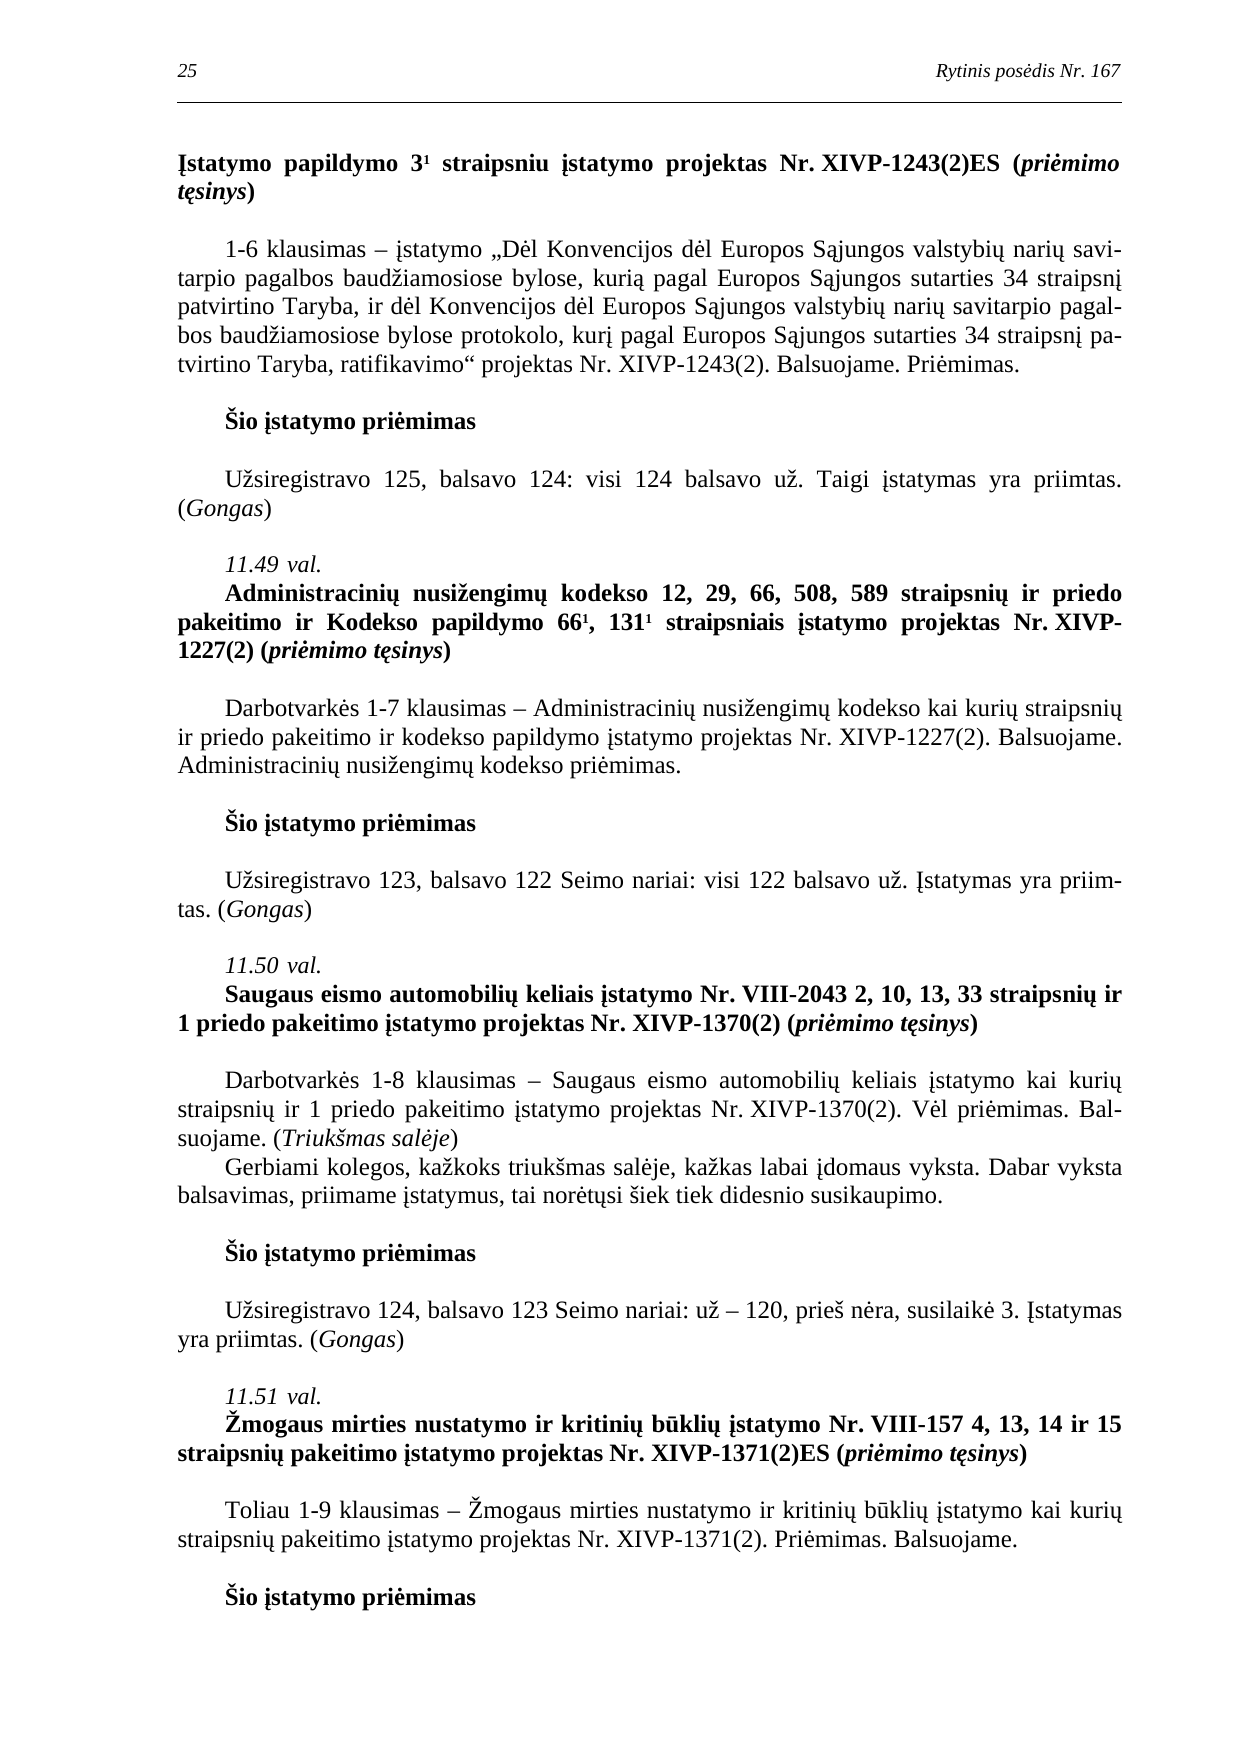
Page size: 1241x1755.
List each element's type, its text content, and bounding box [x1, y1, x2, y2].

text 11.51 val. [224, 1382, 1122, 1409]
text Už­si­re­gist­ra­vo 125, bal­sa­vo 124: vi­si 124 bal­sa­vo už. Tai­gi įsta­ty­mas yra pri­im­tas. (Gongas) [177, 464, 1122, 521]
text 1-6 klau­si­mas – įsta­ty­mo „Dėl Kon­ven­ci­jos dėl Eu­ro­pos Są­jun­gos vals­ty­bių na­rių sa­vi­tar­pio pa­gal­bos bau­džia­mo­sio­se by­lo­se, ku­rią pa­gal Eu­ro­pos Są­jun­gos su­tar­ties 34 straips­nį pa­tvir­ti­no Ta­ry­ba, ir dėl Kon­ven­ci­jos dėl Eu­ro­pos Są­jun­gos vals­ty­bių na­rių sa­vi­tar­pio pa­gal­bos bau­džia­mo­sio­se by­lo­se pro­to­ko­lo, ku­rį pa­gal Eu­ro­pos Są­jun­gos su­tar­ties 34 straips­nį pa­tvir­ti­no Ta­ry­ba, ra­ti­fi­ka­vi­mo“ pro­jek­tas Nr. XIVP-1243(2). Bal­suo­ja­me. Pri­ėmi­mas. [177, 234, 1122, 378]
text Ger­bia­mi ko­le­gos, kaž­koks triukš­mas sa­lė­je, kaž­kas la­bai įdo­maus vyks­ta. Da­bar vyks­ta bal­sa­vi­mas, pri­ima­me įsta­ty­mus, tai no­rė­tų­si šiek tiek di­des­nio su­si­kau­pi­mo. [177, 1152, 1122, 1209]
text Dar­bo­tvarkės 1-8 klau­si­mas – Sau­gaus eis­mo au­to­mo­bi­lių ke­liais įsta­ty­mo kai ku­rių straips­nių ir 1 prie­do pa­kei­ti­mo įsta­ty­mo pro­jek­tas Nr. XIVP-1370(2). Vėl pri­ėmi­mas. Bal­suo­ja­me. (Triukš­mas sa­lė­je) [177, 1065, 1122, 1152]
text Šio įsta­ty­mo pri­ėmi­mas [177, 406, 1122, 435]
text Šio įsta­ty­mo pri­ėmi­mas [177, 1238, 1122, 1267]
text Žmo­gaus mir­ties nu­sta­ty­mo ir kri­ti­nių būk­lių įsta­ty­mo Nr. VIII-157 4, 13, 14 ir 15 straips­nių pa­kei­ti­mo įsta­ty­mo pro­jek­tas Nr. XIVP-1371(2)ES (pri­ėmi­mo tę­si­nys) [177, 1409, 1122, 1467]
text 11.50 val. [224, 952, 1122, 979]
text Sau­gaus eis­mo au­to­mo­bi­lių ke­liais įsta­ty­mo Nr. VIII-2043 2, 10, 13, 33 straips­nių ir 1 prie­do pa­kei­ti­mo įsta­ty­mo pro­jek­tas Nr. XIVP-1370(2) (pri­ėmi­mo tę­si­nys) [177, 979, 1122, 1037]
text To­liau 1-9 klau­si­mas – Žmo­gaus mir­ties nu­sta­ty­mo ir kri­ti­nių būk­lių įsta­ty­mo kai ku­rių straips­nių pa­kei­ti­mo įsta­ty­mo pro­jek­tas Nr. XIVP-1371(2). Pri­ėmi­mas. Bal­suo­ja­me. [177, 1496, 1122, 1553]
text Už­si­re­gist­ra­vo 124, bal­sa­vo 123 Sei­mo na­riai: už – 120, prieš nė­ra, su­si­lai­kė 3. Įsta­ty­mas yra pri­im­tas. (Gon­gas) [177, 1295, 1122, 1353]
text Šio įsta­ty­mo pri­ėmi­mas [177, 808, 1122, 837]
text Dar­bo­tvarkės 1-7 klau­si­mas – Ad­mi­nist­ra­ci­nių nu­si­žen­gi­mų ko­dek­so kai ku­rių straips­nių ir prie­do pa­kei­ti­mo ir kodekso pa­pil­dy­mo įsta­ty­mo pro­jek­tas Nr. XIVP-1227(2). Bal­suo­ja­me. Ad­mi­nist­ra­ci­nių nu­si­žen­gi­mų ko­dek­so pri­ėmi­mas. [177, 693, 1122, 779]
text Šio įstatymo priėmimas [177, 1582, 1122, 1611]
text 11.49 val. [224, 550, 1122, 578]
text Ad­mi­nist­ra­ci­nių nu­si­žen­gi­mų ko­dek­so 12, 29, 66, 508, 589 straips­nių ir prie­do pakei­ti­mo ir Ko­dek­so pa­pil­dy­mo 661, 1311 straips­niais įsta­ty­mo pro­jek­tas Nr. XIVP-1227(2) (pri­ėmi­mo tę­si­nys) [177, 578, 1122, 664]
text Įstaty­mo pa­pil­dy­mo 31 straips­niu įsta­ty­mo pro­jek­tas Nr. XIVP-1243(2)ES (pri­ėmi­mo tęsi­nys) [177, 148, 1122, 205]
text Už­si­re­gist­ra­vo 123, bal­sa­vo 122 Sei­mo na­riai: vi­si 122 bal­sa­vo už. Įsta­ty­mas yra pri­im­tas. (Gon­gas) [177, 865, 1122, 923]
